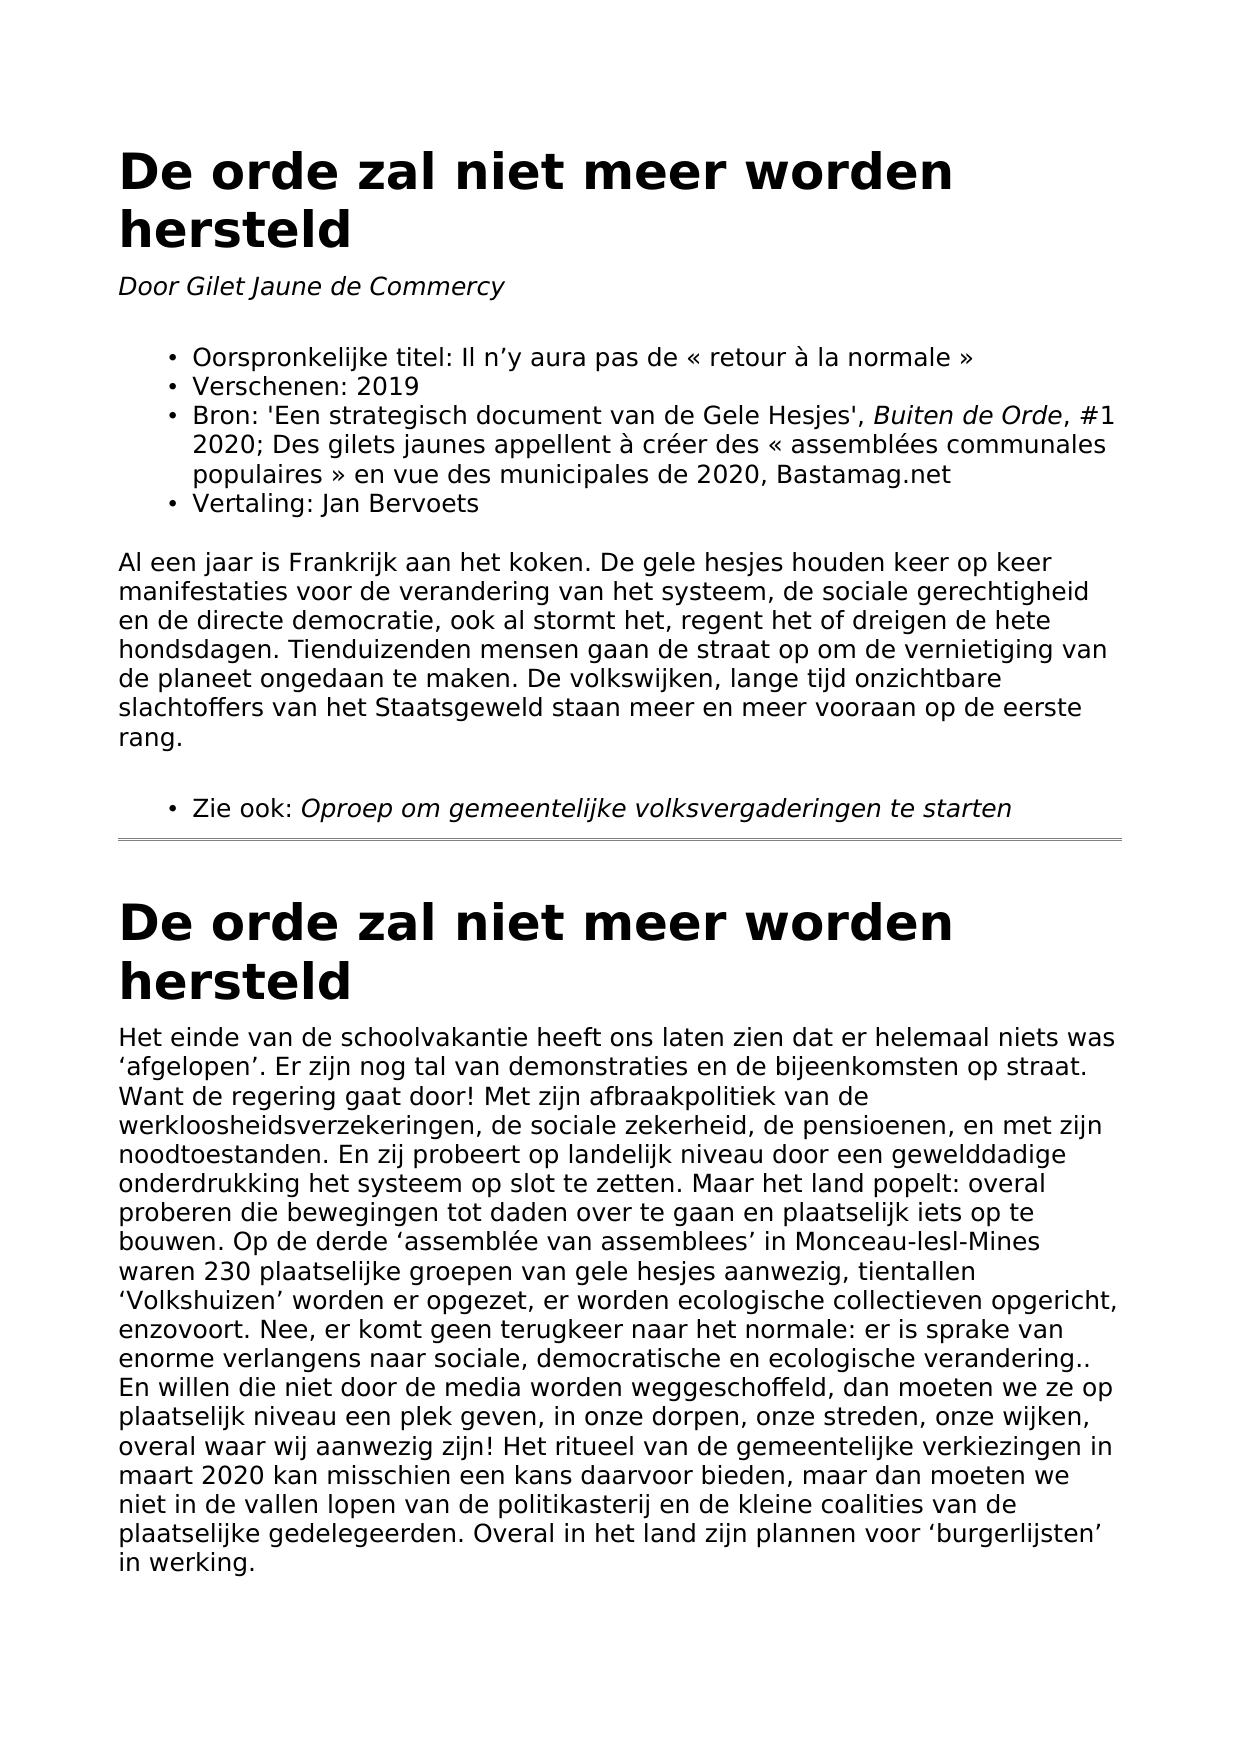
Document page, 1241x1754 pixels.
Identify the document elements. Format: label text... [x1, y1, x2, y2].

list Verschenen: 2019 [177, 372, 1122, 402]
list Vertaling: Jan Bervoets [177, 489, 1122, 518]
list Bron: 'Een strategisch document van de Gele Hesjes', Buiten de Orde, #1 2020; Des gilets jaunes appellent à créer des « assemblées communales populaires » en vue des municipales de 2020, Bastamag.net [177, 402, 1122, 489]
list Zie ook: Oproep om gemeentelijke volksvergaderingen te starten [177, 794, 1122, 823]
subtitle De orde zal niet meer worden hersteld [118, 143, 1122, 259]
text Door Gilet Jaune de Commercy [118, 272, 1122, 301]
text Het einde van de schoolvakantie heeft ons laten zien dat er helemaal niets was ‘afgelopen’. Er zijn nog tal van demonstraties en de bijeenkomsten op straat. Want de regering gaat door! Met zijn afbraakpolitiek van de werkloosheidsverzekeringen, de sociale zekerheid, de pensioenen, en met zijn noodtoestanden. En zij probeert op landelijk niveau door een gewelddadige onderdrukking het systeem op slot te zetten. Maar het land popelt: overal proberen die bewegingen tot daden over te gaan en plaatselijk iets op te bouwen. Op de derde ‘assemblée van assemblees’ in Monceau-lesl-Mines waren 230 plaatselijke groepen van gele hesjes aanwezig, tientallen ‘Volkshuizen’ worden er opgezet, er worden ecologische collectieven opgericht, enzovoort. Nee, er komt geen terugkeer naar het normale: er is sprake van enorme verlangens naar sociale, democratische en ecologische verandering.. En willen die niet door de media worden weggeschoffeld, dan moeten we ze op plaatselijk niveau een plek geven, in onze dorpen, onze streden, onze wijken, overal waar wij aanwezig zijn! Het ritueel van de gemeentelijke verkiezingen in maart 2020 kan misschien een kans daarvoor bieden, maar dan moeten we niet in de vallen lopen van de politikasterij en de kleine coalities van de plaatselijke gedelegeerden. Overal in het land zijn plannen voor ‘burgerlijsten’ in werking. [118, 1023, 1122, 1577]
list Oorspronkelijke titel: Il n’y aura pas de « retour à la normale » [177, 343, 1122, 372]
subtitle De orde zal niet meer worden hersteld [118, 894, 1122, 1011]
text Al een jaar is Frankrijk aan het koken. De gele hesjes houden keer op keer manifestaties voor de verandering van het systeem, de sociale gerechtigheid en de directe democratie, ook al stormt het, regent het of dreigen de hete hondsdagen. Tienduizenden mensen gaan de straat op om de vernietiging van de planeet ongedaan te maken. De volkswijken, lange tijd onzichtbare slachtoffers van het Staatsgeweld staan meer en meer vooraan op de eerste rang. [118, 548, 1122, 752]
